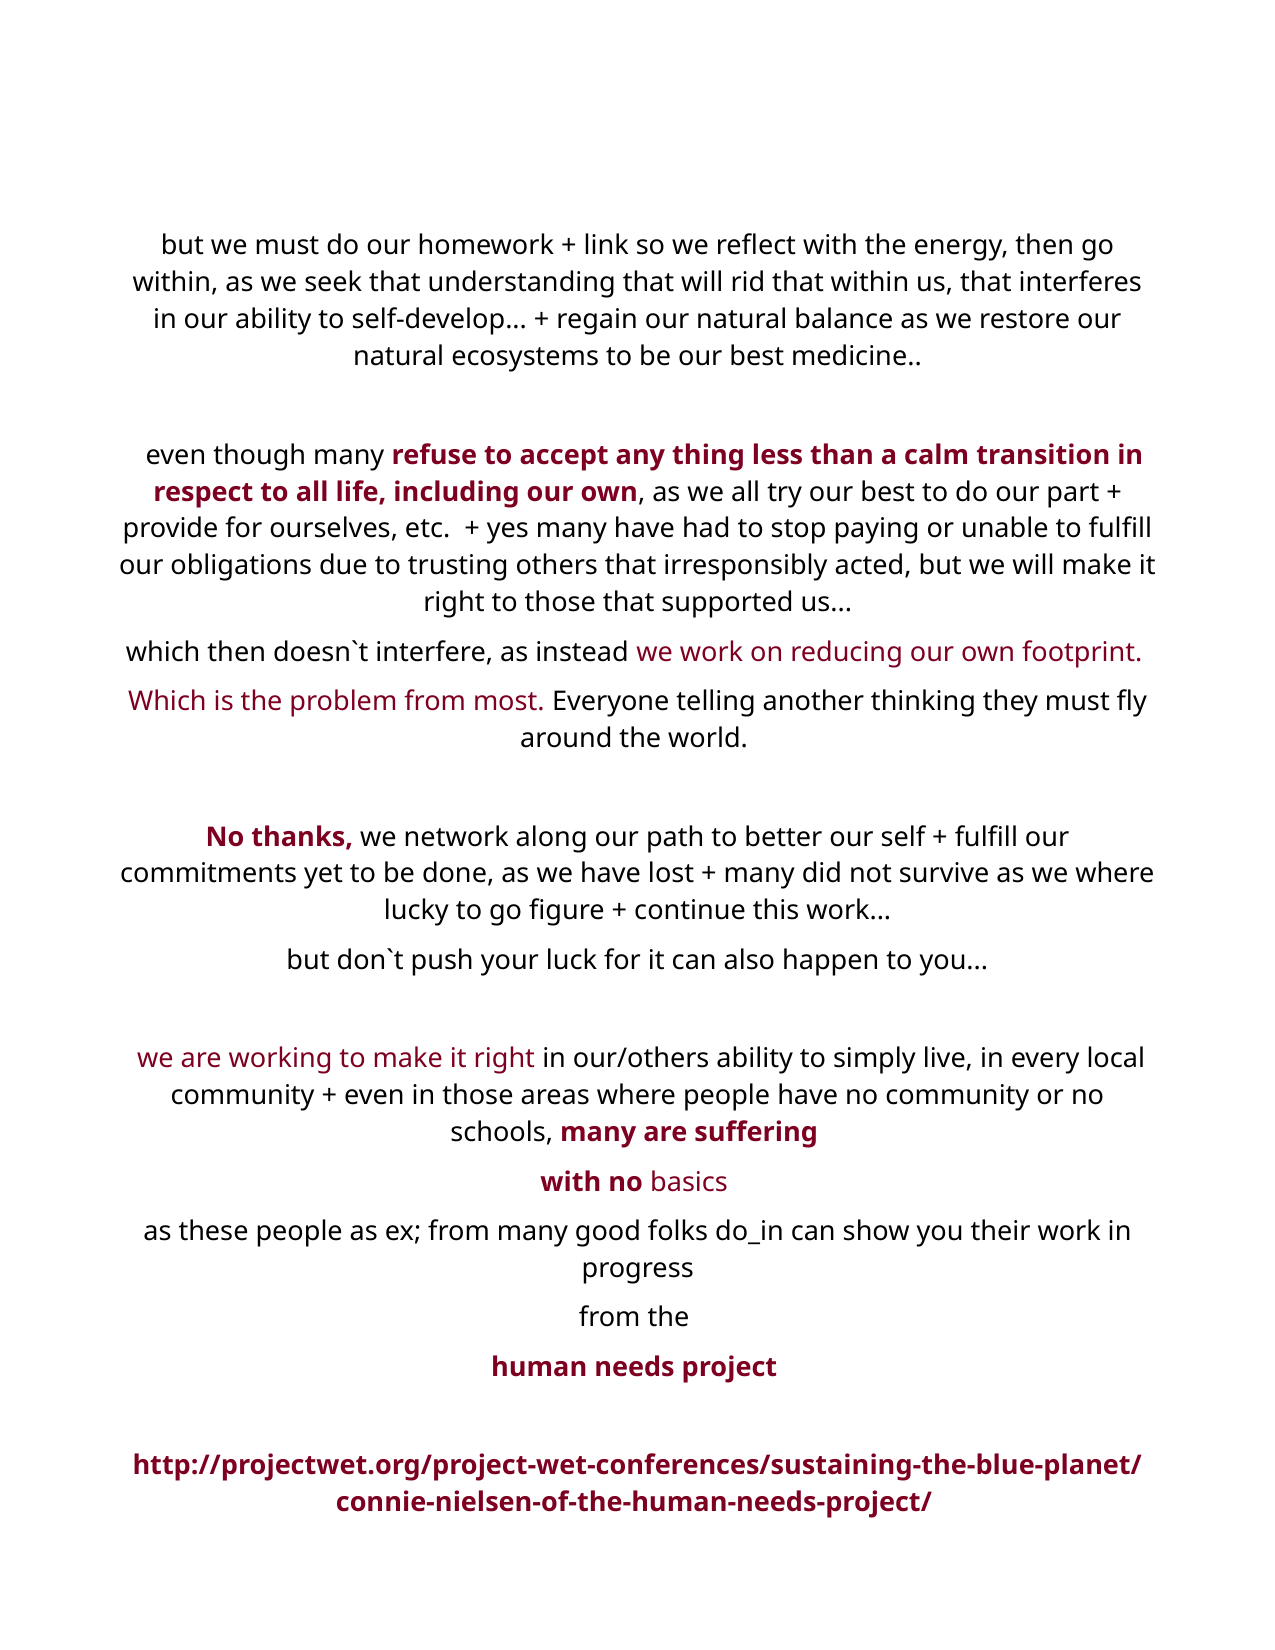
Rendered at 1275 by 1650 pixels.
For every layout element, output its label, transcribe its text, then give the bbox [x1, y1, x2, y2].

text but we must do our homework + link so we reflect with the energy, then go within, as we seek that understanding that will rid that within us, that interferes in our ability to self-develop... + regain our natural balance as we restore our natural ecosystems to be our best medicine.. [118, 226, 1157, 373]
text even though many refuse to accept any thing less than a calm transition in respect to all life, including our own, as we all try our best to do our part + provide for ourselves, etc. + yes many have had to stop paying or unable to fulfill our obligations due to trusting others that irresponsibly acted, but we will make it right to those that supported us... [118, 435, 1157, 619]
text Which is the problem from most. Everyone telling another thinking they must fly around the world. [118, 681, 1157, 755]
text as these people as ex; from many good folks do_in can show you their work in progress [118, 1211, 1157, 1285]
text which then doesn`t interfere, as instead we work on reducing our own footprint. [118, 632, 1157, 669]
text http://projectwet.org/project-wet-conferences/sustaining-the-blue-planet/connie-nielsen-of-the-human-needs-project/ [118, 1446, 1157, 1519]
text human needs project [118, 1347, 1157, 1384]
text from the [118, 1298, 1157, 1334]
text with no basics [118, 1162, 1157, 1199]
text but don`t push your luck for it can also happen to you... [118, 940, 1157, 977]
text No thanks, we network along our path to better our self + fulfill our commitments yet to be done, as we have lost + many did not survive as we where lucky to go figure + continue this work... [118, 817, 1157, 928]
text we are working to make it right in our/others ability to simply live, in every local community + even in those areas where people have no community or no schools, many are suffering [118, 1039, 1157, 1149]
